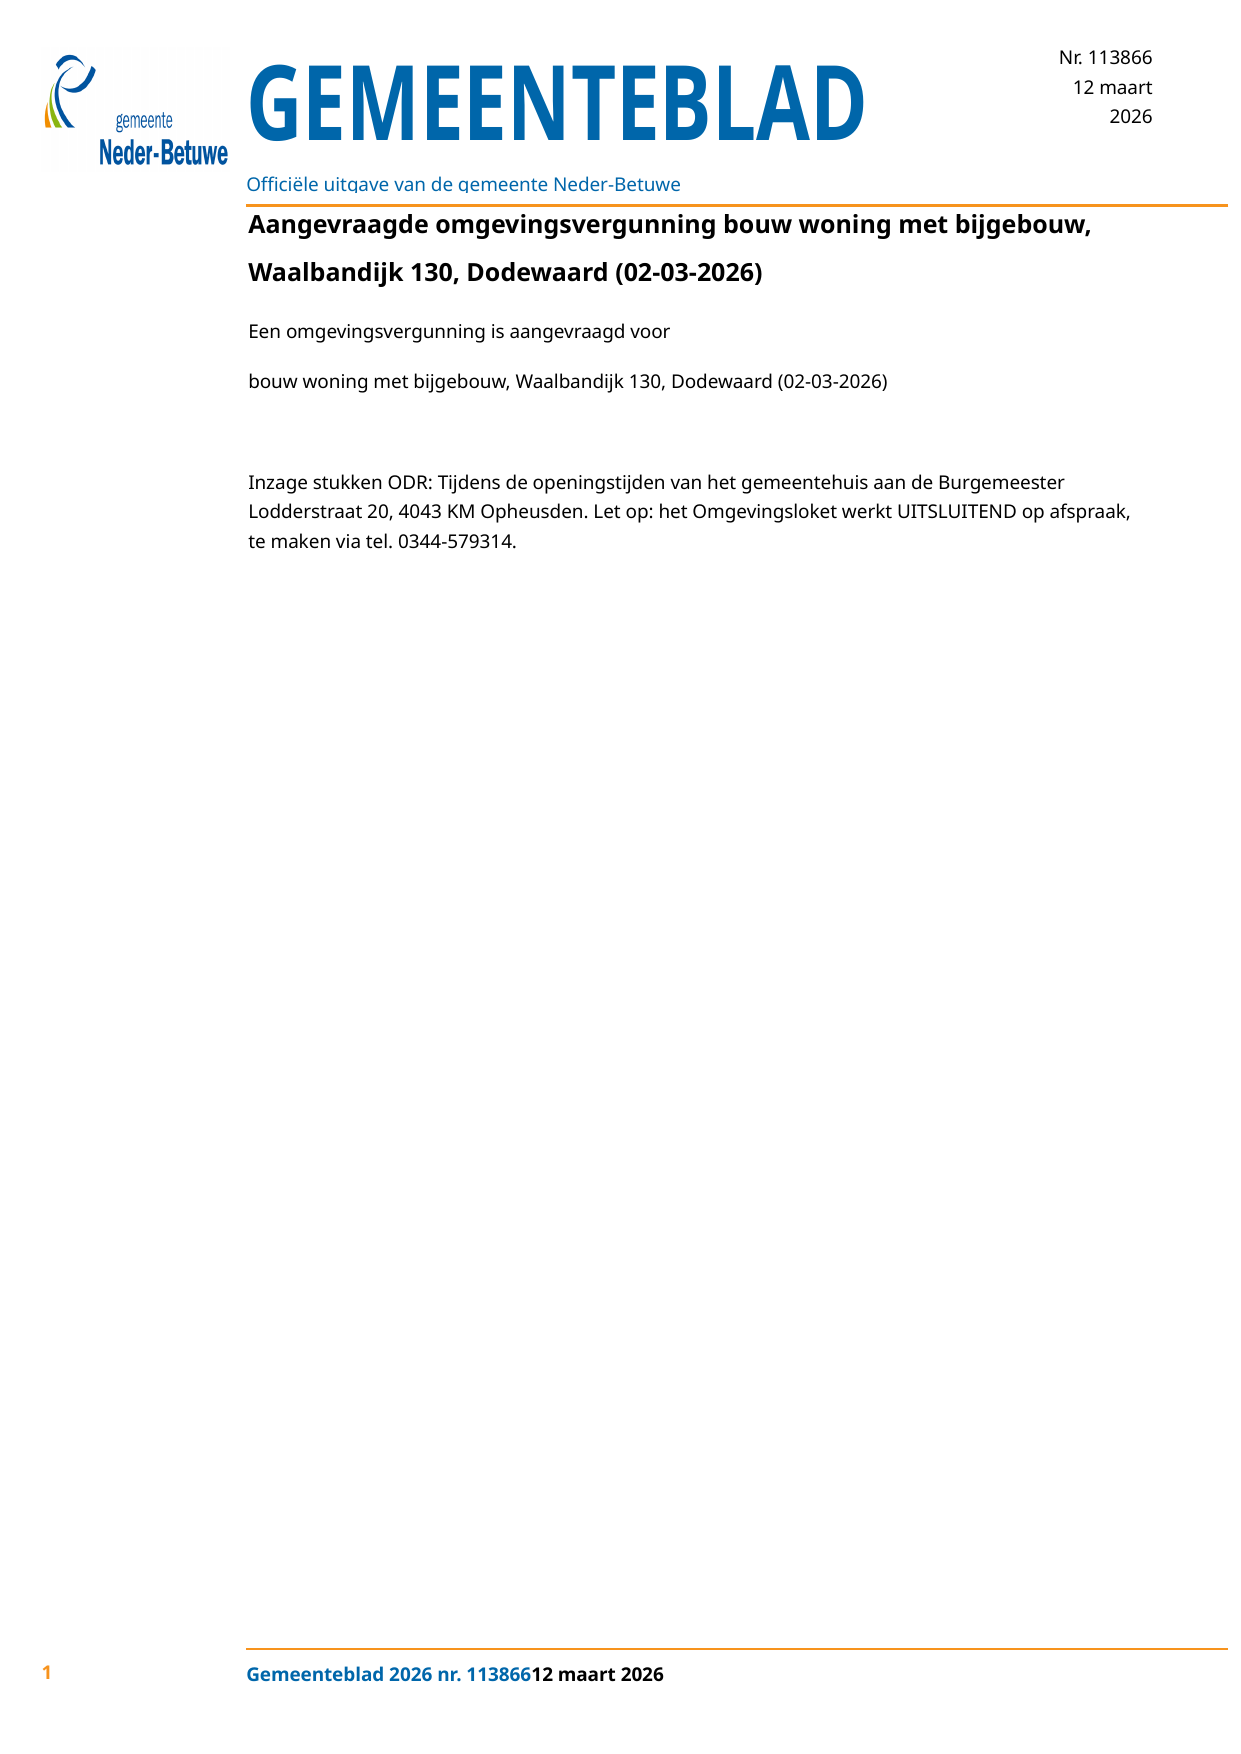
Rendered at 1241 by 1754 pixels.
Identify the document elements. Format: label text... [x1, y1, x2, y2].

text Een omgevingsvergunning is aangevraagd voor [248, 318, 1152, 344]
picture [41, 47, 231, 172]
text Inzage stukken ODR: Tijdens de openingstijden van het gemeentehuis aan de Burgemeester Lodderstraat 20, 4043 KM Opheusden. Let op: het Omgevingsloket werkt UITSLUITEND op afspraak, te maken via tel. 0344-579314. [248, 469, 1152, 554]
text bouw woning met bijgebouw, Waalbandijk 130, Dodewaard (02-03-2026) [248, 368, 1152, 394]
text Aangevraagde omgevingsvergunning bouw woning met bijgebouw, Waalbandijk 130, Dodewaard (02-03-2026) [248, 207, 1152, 288]
